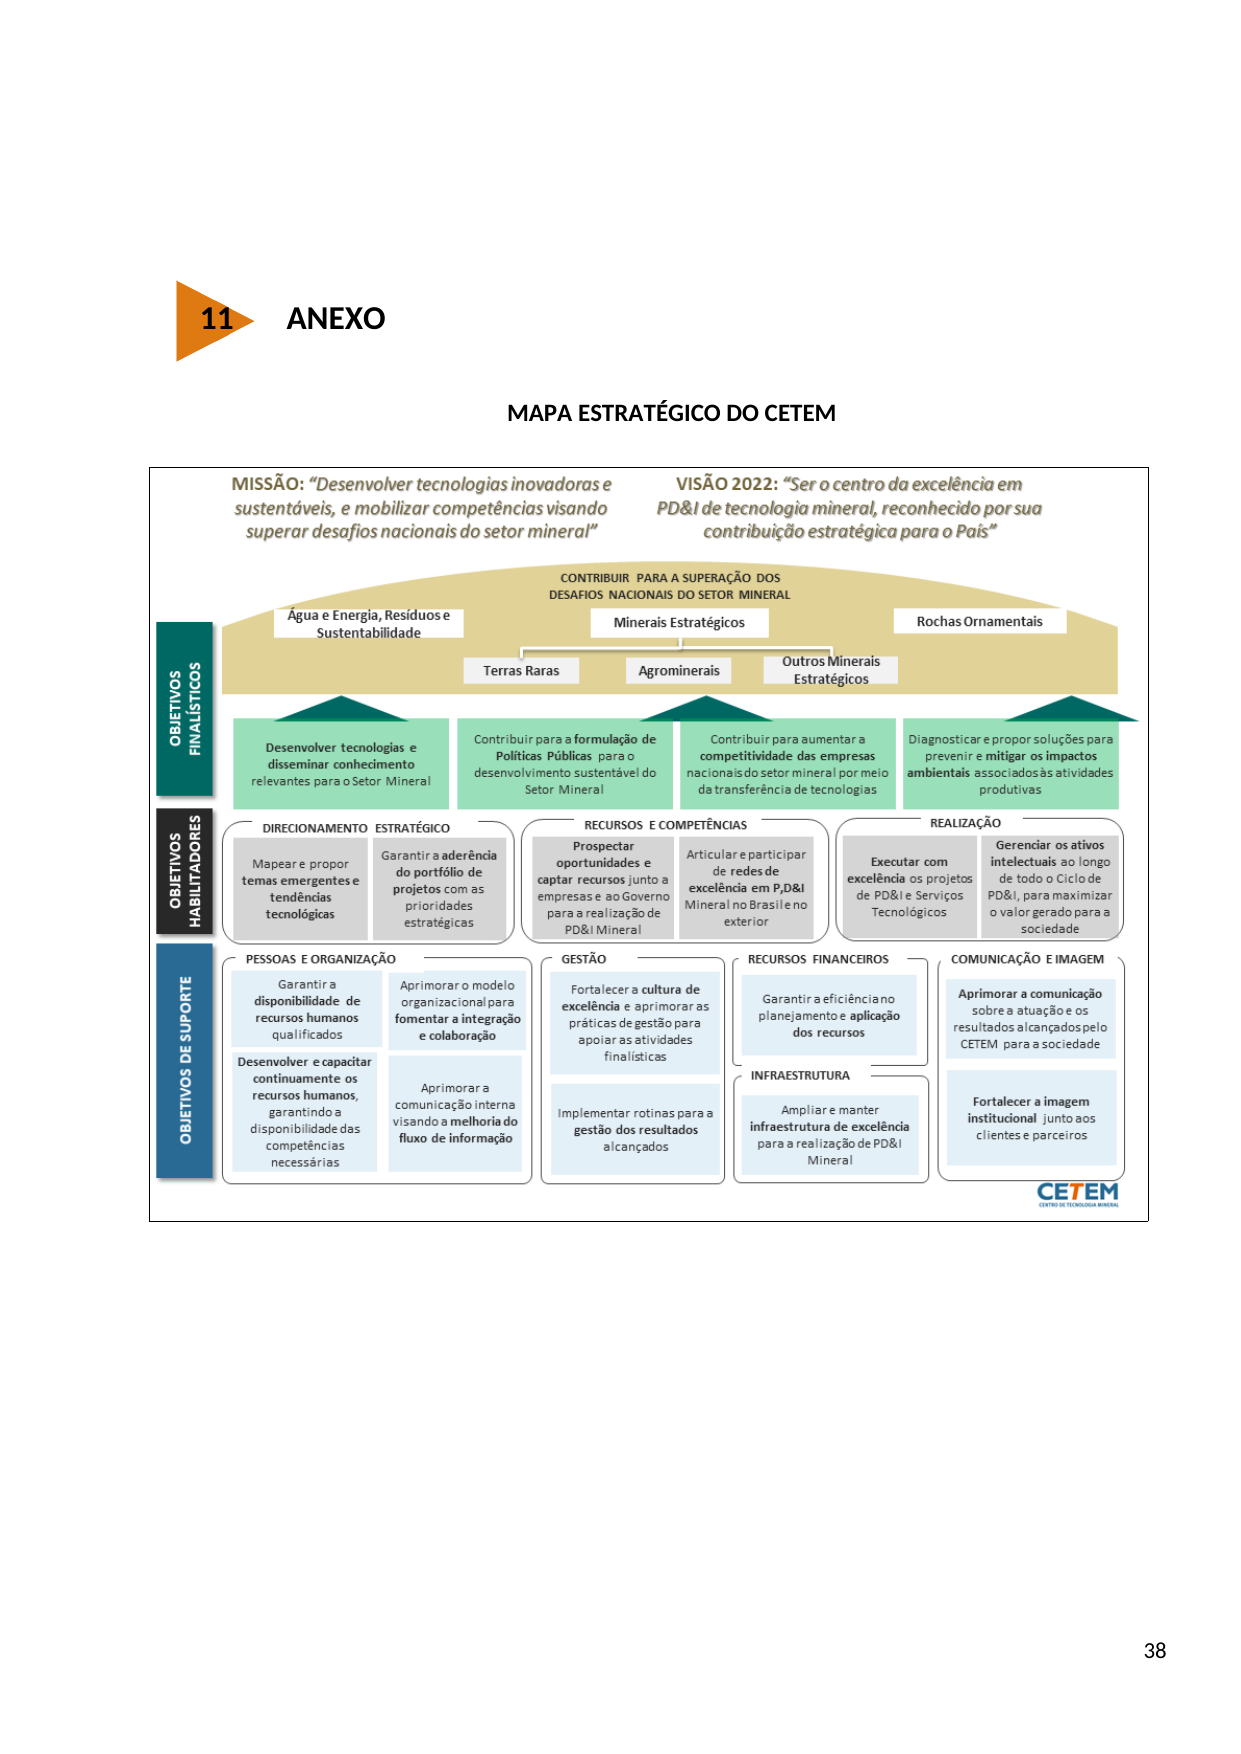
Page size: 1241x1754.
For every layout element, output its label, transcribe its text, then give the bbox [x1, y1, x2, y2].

text 11 ANEXO [210, 297, 1166, 338]
text MAPA ESTRATÉGICO DO CETEM [177, 397, 1166, 428]
